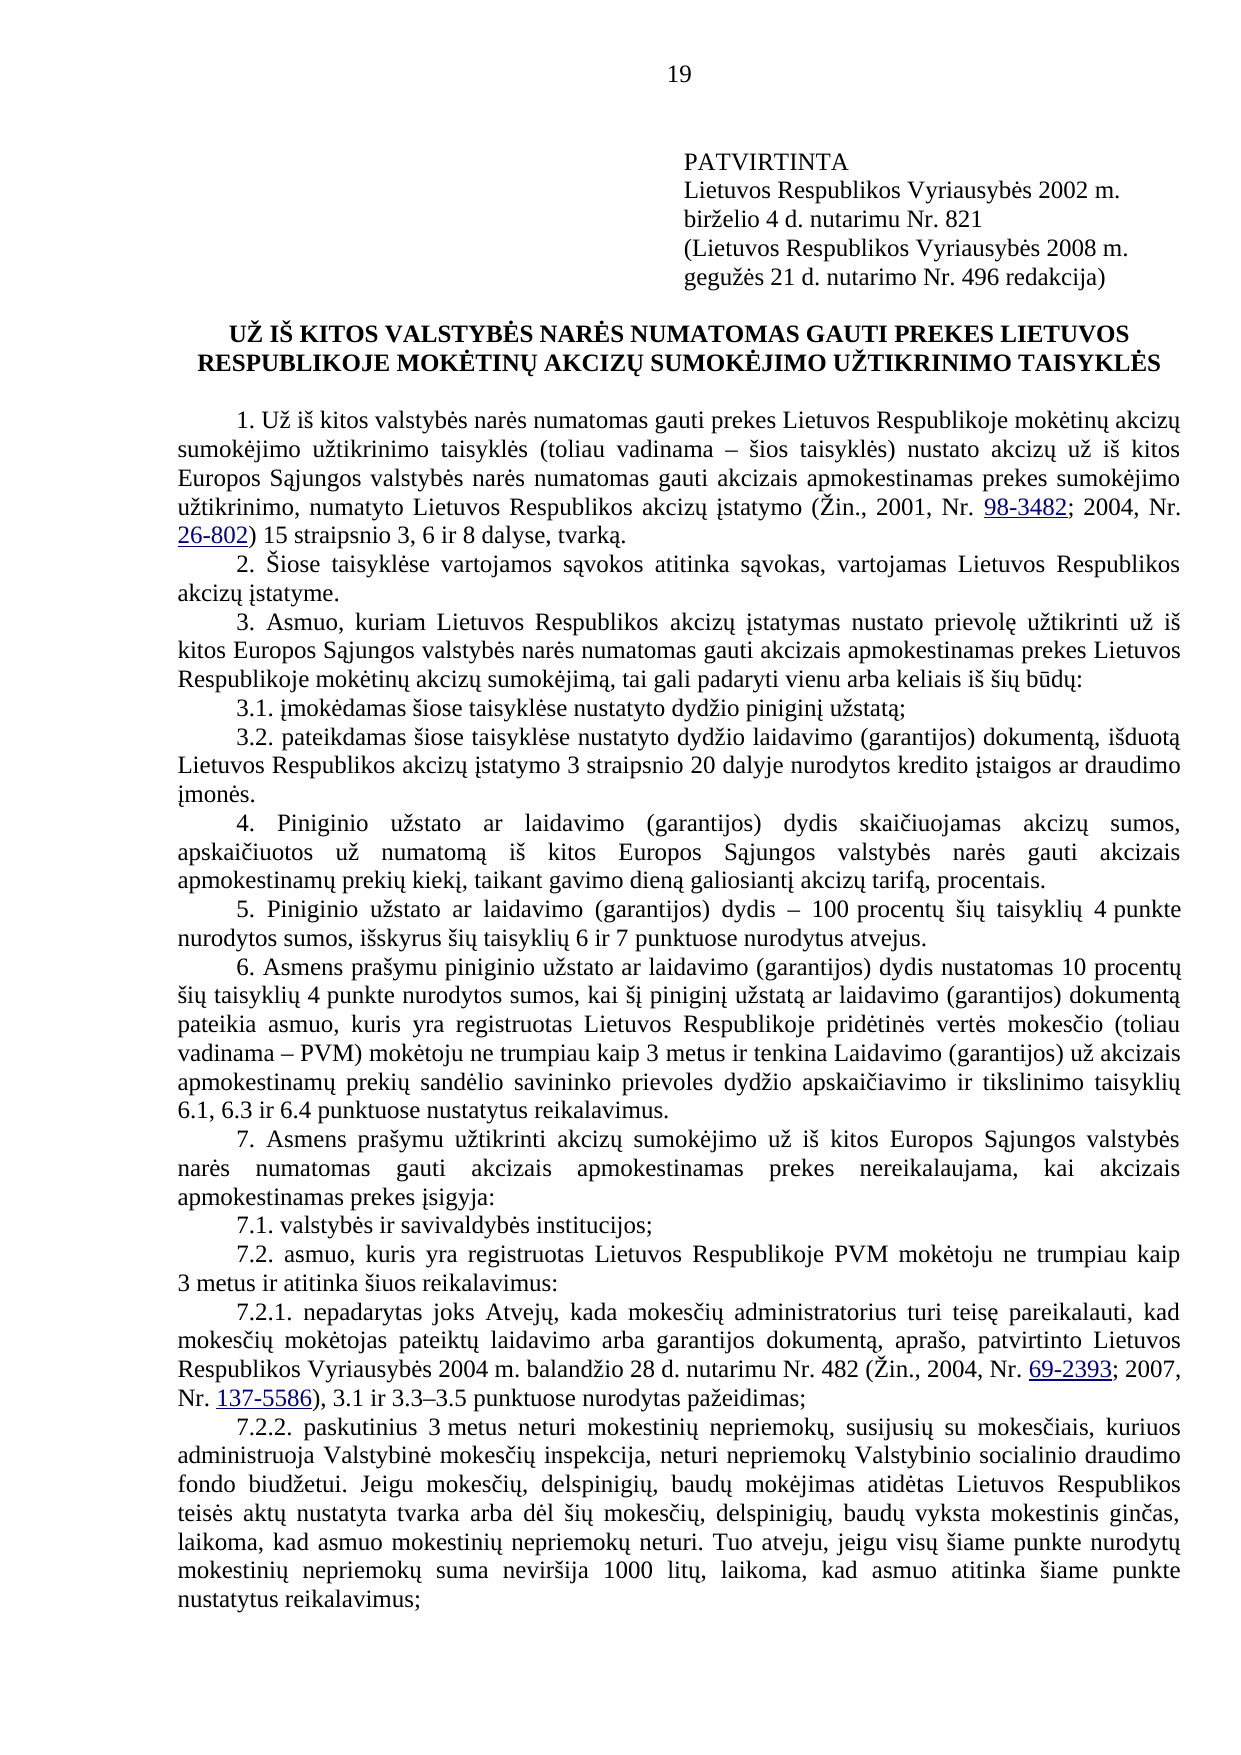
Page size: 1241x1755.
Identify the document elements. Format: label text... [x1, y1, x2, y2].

text 7.2.1. nepadarytas joks Atvejų, kada mokesčių administratorius turi teisę pareikalauti, kad mokesčių mokėtojas pateiktų laidavimo arba garantijos dokumentą, aprašo, patvirtinto Lietuvos Respublikos Vyriausybės 2004 m. balandžio 28 d. nutarimu Nr. 482 (Žin., 2004, Nr. 69-2393; 2007, Nr. 137-5586), 3.1 ir 3.3–3.5 punktuose nurodytas pažeidimas; [177, 1297, 1181, 1412]
text Lietuvos Respublikos Vyriausybės 2002 m. birželio 4 d. nutarimu Nr. 821 [683, 176, 1181, 233]
text 7. Asmens prašymu užtikrinti akcizų sumokėjimo už iš kitos Europos Sąjungos valstybės narės numatomas gauti akcizais apmokestinamas prekes nereikalaujama, kai akcizais apmokestinamas prekes įsigyja: [177, 1124, 1181, 1211]
text 3. Asmuo, kuriam Lietuvos Respublikos akcizų įstatymas nustato prievolę užtikrinti už iš kitos Europos Sąjungos valstybės narės numatomas gauti akcizais apmokestinamas prekes Lietuvos Respublikoje mokėtinų akcizų sumokėjimą, tai gali padaryti vienu arba keliais iš šių būdų: [177, 607, 1181, 693]
text 3.1. įmokėdamas šiose taisyklėse nustatyto dydžio piniginį užstatą; [177, 693, 1181, 722]
text 2. Šiose taisyklėse vartojamos sąvokos atitinka sąvokas, vartojamas Lietuvos Respublikos akcizų įstatyme. [177, 549, 1181, 607]
text (Lietuvos Respublikos Vyriausybės 2008 m. gegužės 21 d. nutarimo Nr. 496 redakcija) [683, 233, 1181, 291]
text 4. Piniginio užstato ar laidavimo (garantijos) dydis skaičiuojamas akcizų sumos, apskaičiuotos už numatomą iš kitos Europos Sąjungos valstybės narės gauti akcizais apmokestinamų prekių kiekį, taikant gavimo dieną galiosiantį akcizų tarifą, procentais. [177, 808, 1181, 894]
text 7.1. valstybės ir savivaldybės institucijos; [177, 1211, 1181, 1239]
text 1. Už iš kitos valstybės narės numatomas gauti prekes Lietuvos Respublikoje mokėtinų akcizų sumokėjimo užtikrinimo taisyklės (toliau vadinama – šios taisyklės) nustato akcizų už iš kitos Europos Sąjungos valstybės narės numatomas gauti akcizais apmokestinamas prekes sumokėjimo užtikrinimo, numatyto Lietuvos Respublikos akcizų įstatymo (Žin., 2001, Nr. 98-3482; 2004, Nr. 26-802) 15 straipsnio 3, 6 ir 8 dalyse, tvarką. [177, 406, 1181, 549]
text 5. Piniginio užstato ar laidavimo (garantijos) dydis – 100 procentų šių taisyklių 4 punkte nurodytos sumos, išskyrus šių taisyklių 6 ir 7 punktuose nurodytus atvejus. [177, 894, 1181, 952]
text 7.2.2. paskutinius 3 metus neturi mokestinių nepriemokų, susijusių su mokesčiais, kuriuos administruoja Valstybinė mokesčių inspekcija, neturi nepriemokų Valstybinio socialinio draudimo fondo biudžetui. Jeigu mokesčių, delspinigių, baudų mokėjimas atidėtas Lietuvos Respublikos teisės aktų nustatyta tvarka arba dėl šių mokesčių, delspinigių, baudų vyksta mokestinis ginčas, laikoma, kad asmuo mokestinių nepriemokų neturi. Tuo atveju, jeigu visų šiame punkte nurodytų mokestinių nepriemokų suma neviršija 1000 litų, laikoma, kad asmuo atitinka šiame punkte nustatytus reikalavimus; [177, 1412, 1181, 1613]
text UŽ IŠ KITOS VALSTYBĖS NARĖS NUMATOMAS GAUTI PREKES LIETUVOS RESPUBLIKOJE MOKĖTINŲ AKCIZŲ SUMOKĖJIMO UŽTIKRINIMO TAISYKLĖS [177, 319, 1181, 377]
text 7.2. asmuo, kuris yra registruotas Lietuvos Respublikoje PVM mokėtoju ne trumpiau kaip 3 metus ir atitinka šiuos reikalavimus: [177, 1239, 1181, 1297]
text 3.2. pateikdamas šiose taisyklėse nustatyto dydžio laidavimo (garantijos) dokumentą, išduotą Lietuvos Respublikos akcizų įstatymo 3 straipsnio 20 dalyje nurodytos kredito įstaigos ar draudimo įmonės. [177, 722, 1181, 808]
text 6. Asmens prašymu piniginio užstato ar laidavimo (garantijos) dydis nustatomas 10 procentų šių taisyklių 4 punkte nurodytos sumos, kai šį piniginį užstatą ar laidavimo (garantijos) dokumentą pateikia asmuo, kuris yra registruotas Lietuvos Respublikoje pridėtinės vertės mokesčio (toliau vadinama – PVM) mokėtoju ne trumpiau kaip 3 metus ir tenkina Laidavimo (garantijos) už akcizais apmokestinamų prekių sandėlio savininko prievoles dydžio apskaičiavimo ir tikslinimo taisyklių 6.1, 6.3 ir 6.4 punktuose nustatytus reikalavimus. [177, 952, 1181, 1124]
text PATVIRTINTA [683, 147, 1181, 176]
